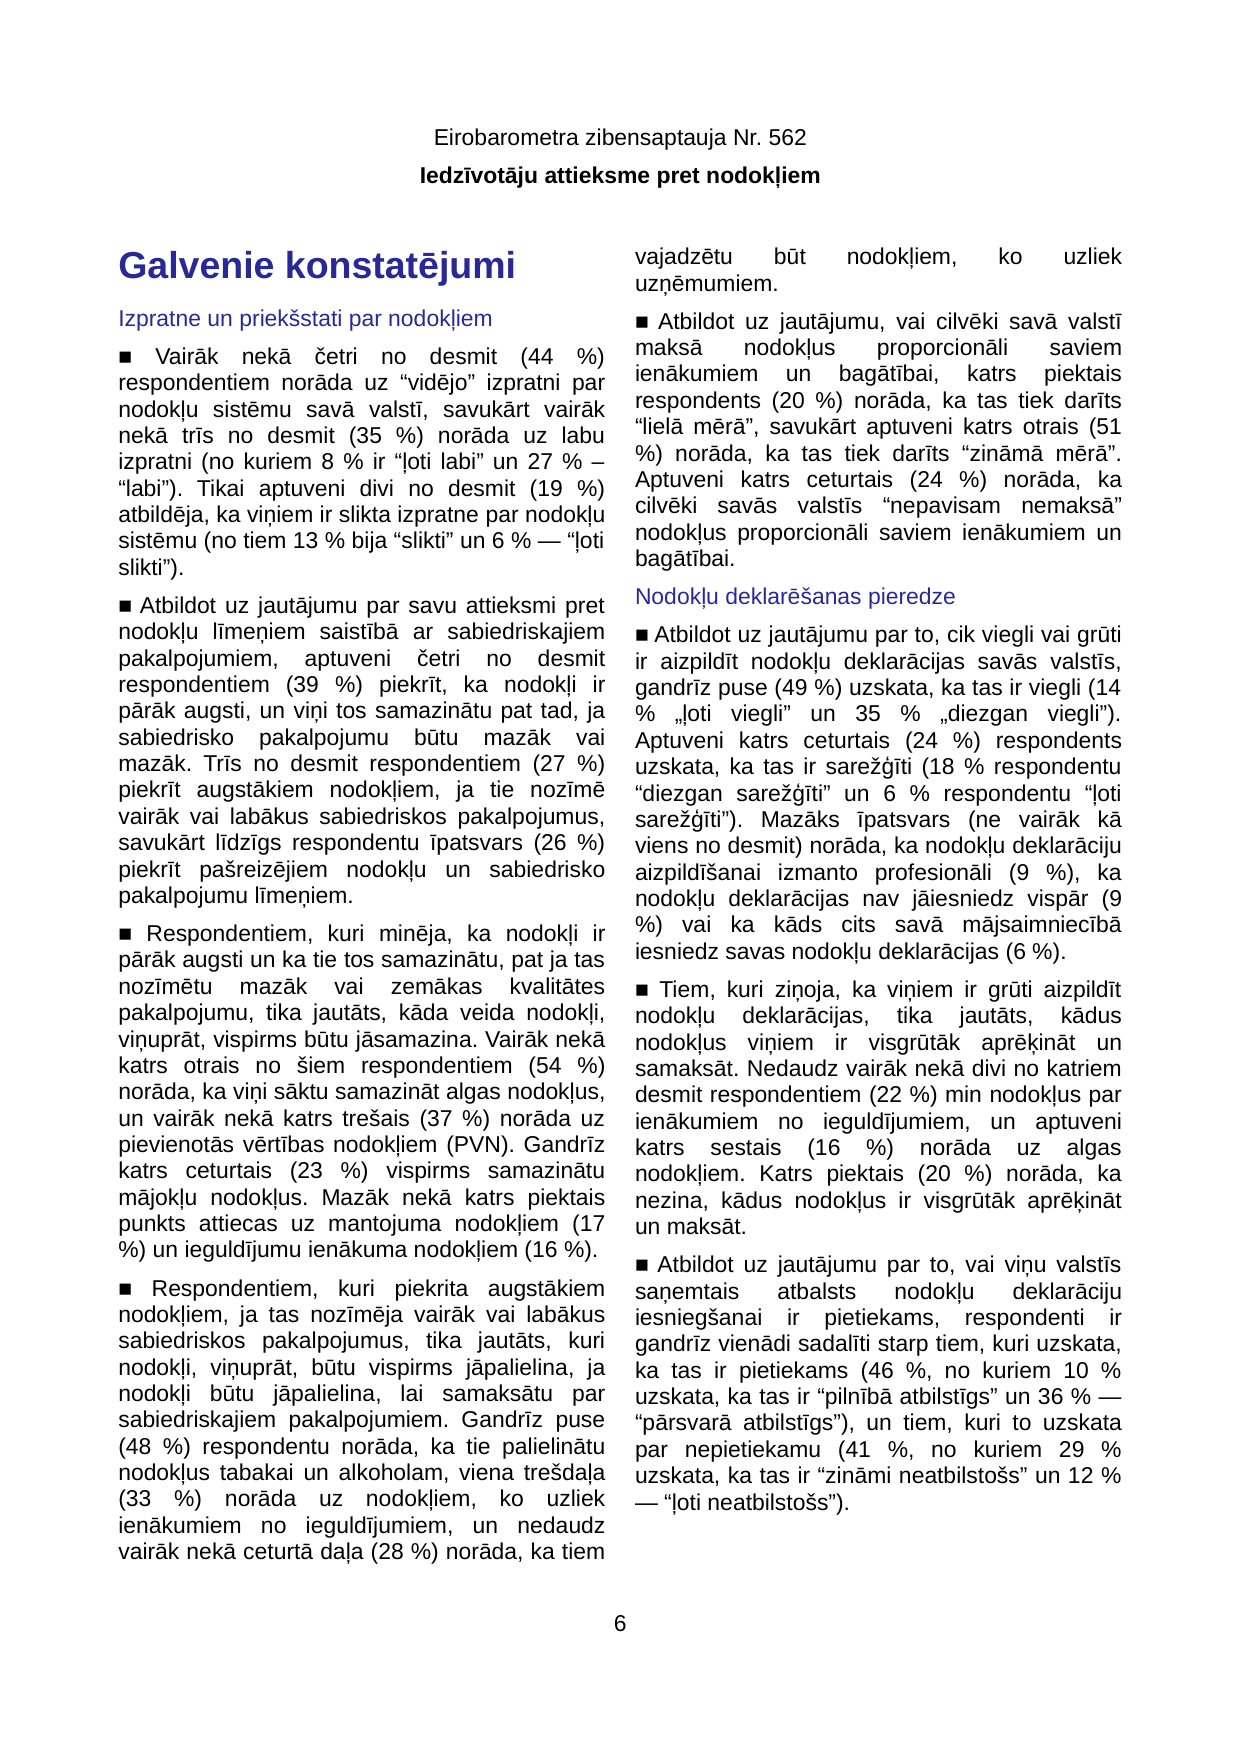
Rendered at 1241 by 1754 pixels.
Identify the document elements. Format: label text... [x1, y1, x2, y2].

text ■ Atbildot uz jautājumu par to, cik viegli vai grūti ir aizpildīt nodokļu deklarācijas savās valstīs, gandrīz puse (49 %) uzskata, ka tas ir viegli (14 % „ļoti viegli” un 35 % „diezgan viegli”). Aptuveni katrs ceturtais (24 %) respondents uzskata, ka tas ir sarežģīti (18 % respondentu “diezgan sarežģīti” un 6 % respondentu “ļoti sarežģīti”). Mazāks īpatsvars (ne vairāk kā viens no desmit) norāda, ka nodokļu deklarāciju aizpildīšanai izmanto profesionāli (9 %), ka nodokļu deklarācijas nav jāiesniedz vispār (9 %) vai ka kāds cits savā mājsaimniecībā iesniedz savas nodokļu deklarācijas (6 %). [635, 621, 1122, 964]
text ■ Respondentiem, kuri piekrita augstākiem nodokļiem, ja tas nozīmēja vairāk vai labākus sabiedriskos pakalpojumus, tika jautāts, kuri nodokļi, viņuprāt, būtu vispirms jāpalielina, ja nodokļi būtu jāpalielina, lai samaksātu par sabiedriskajiem pakalpojumiem. Gandrīz puse (48 %) respondentu norāda, ka tie palielinātu nodokļus tabakai un alkoholam, viena trešdaļa (33 %) norāda uz nodokļiem, ko uzliek ienākumiem no ieguldījumiem, un nedaudz vairāk nekā ceturtā daļa (28 %) norāda, ka tiem [118, 1274, 605, 1564]
text ■ Respondentiem, kuri minēja, ka nodokļi ir pārāk augsti un ka tie tos samazinātu, pat ja tas nozīmētu mazāk vai zemākas kvalitātes pakalpojumu, tika jautāts, kāda veida nodokļi, viņuprāt, vispirms būtu jāsamazina. Vairāk nekā katrs otrais no šiem respondentiem (54 %) norāda, ka viņi sāktu samazināt algas nodokļus, un vairāk nekā katrs trešais (37 %) norāda uz pievienotās vērtības nodokļiem (PVN). Gandrīz katrs ceturtais (23 %) vispirms samazinātu mājokļu nodokļus. Mazāk nekā katrs piektais punkts attiecas uz mantojuma nodokļiem (17 %) un ieguldījumu ienākuma nodokļiem (16 %). [118, 920, 605, 1263]
text ■ Vairāk nekā četri no desmit (44 %) respondentiem norāda uz “vidējo” izpratni par nodokļu sistēmu savā valstī, savukārt vairāk nekā trīs no desmit (35 %) norāda uz labu izpratni (no kuriem 8 % ir “ļoti labi” un 27 % – “labi”). Tikai aptuveni divi no desmit (19 %) atbildēja, ka viņiem ir slikta izpratne par nodokļu sistēmu (no tiem 13 % bija “slikti” un 6 % — “ļoti slikti”). [118, 343, 605, 580]
text ■ Atbildot uz jautājumu par savu attieksmi pret nodokļu līmeņiem saistībā ar sabiedriskajiem pakalpojumiem, aptuveni četri no desmit respondentiem (39 %) piekrīt, ka nodokļi ir pārāk augsti, un viņi tos samazinātu pat tad, ja sabiedrisko pakalpojumu būtu mazāk vai mazāk. Trīs no desmit respondentiem (27 %) piekrīt augstākiem nodokļiem, ja tie nozīmē vairāk vai labākus sabiedriskos pakalpojumus, savukārt līdzīgs respondentu īpatsvars (26 %) piekrīt pašreizējiem nodokļu un sabiedrisko pakalpojumu līmeņiem. [118, 592, 605, 908]
text vajadzētu būt nodokļiem, ko uzliek uzņēmumiem. [635, 243, 1122, 296]
text ■ Tiem, kuri ziņoja, ka viņiem ir grūti aizpildīt nodokļu deklarācijas, tika jautāts, kādus nodokļus viņiem ir visgrūtāk aprēķināt un samaksāt. Nedaudz vairāk nekā divi no katriem desmit respondentiem (22 %) min nodokļus par ienākumiem no ieguldījumiem, un aptuveni katrs sestais (16 %) norāda uz algas nodokļiem. Katrs piektais (20 %) norāda, ka nezina, kādus nodokļus ir visgrūtāk aprēķināt un maksāt. [635, 976, 1122, 1239]
text ■ Atbildot uz jautājumu, vai cilvēki savā valstī maksā nodokļus proporcionāli saviem ienākumiem un bagātībai, katrs piektais respondents (20 %) norāda, ka tas tiek darīts “lielā mērā”, savukārt aptuveni katrs otrais (51 %) norāda, ka tas tiek darīts “zināmā mērā”. Aptuveni katrs ceturtais (24 %) norāda, ka cilvēki savās valstīs “nepavisam nemaksā” nodokļus proporcionāli saviem ienākumiem un bagātībai. [635, 308, 1122, 571]
subtitle Galvenie konstatējumi [118, 243, 605, 286]
text ■ Atbildot uz jautājumu par to, vai viņu valstīs saņemtais atbalsts nodokļu deklarāciju iesniegšanai ir pietiekams, respondenti ir gandrīz vienādi sadalīti starp tiem, kuri uzskata, ka tas ir pietiekams (46 %, no kuriem 10 % uzskata, ka tas ir “pilnībā atbilstīgs” un 36 % — “pārsvarā atbilstīgs”), un tiem, kuri to uzskata par nepietiekamu (41 %, no kuriem 29 % uzskata, ka tas ir “zināmi neatbilstošs” un 12 % — “ļoti neatbilstošs”). [635, 1251, 1122, 1515]
text Izpratne un priekšstati par nodokļiem [118, 305, 605, 331]
text Nodokļu deklarēšanas pieredze [635, 583, 1122, 609]
